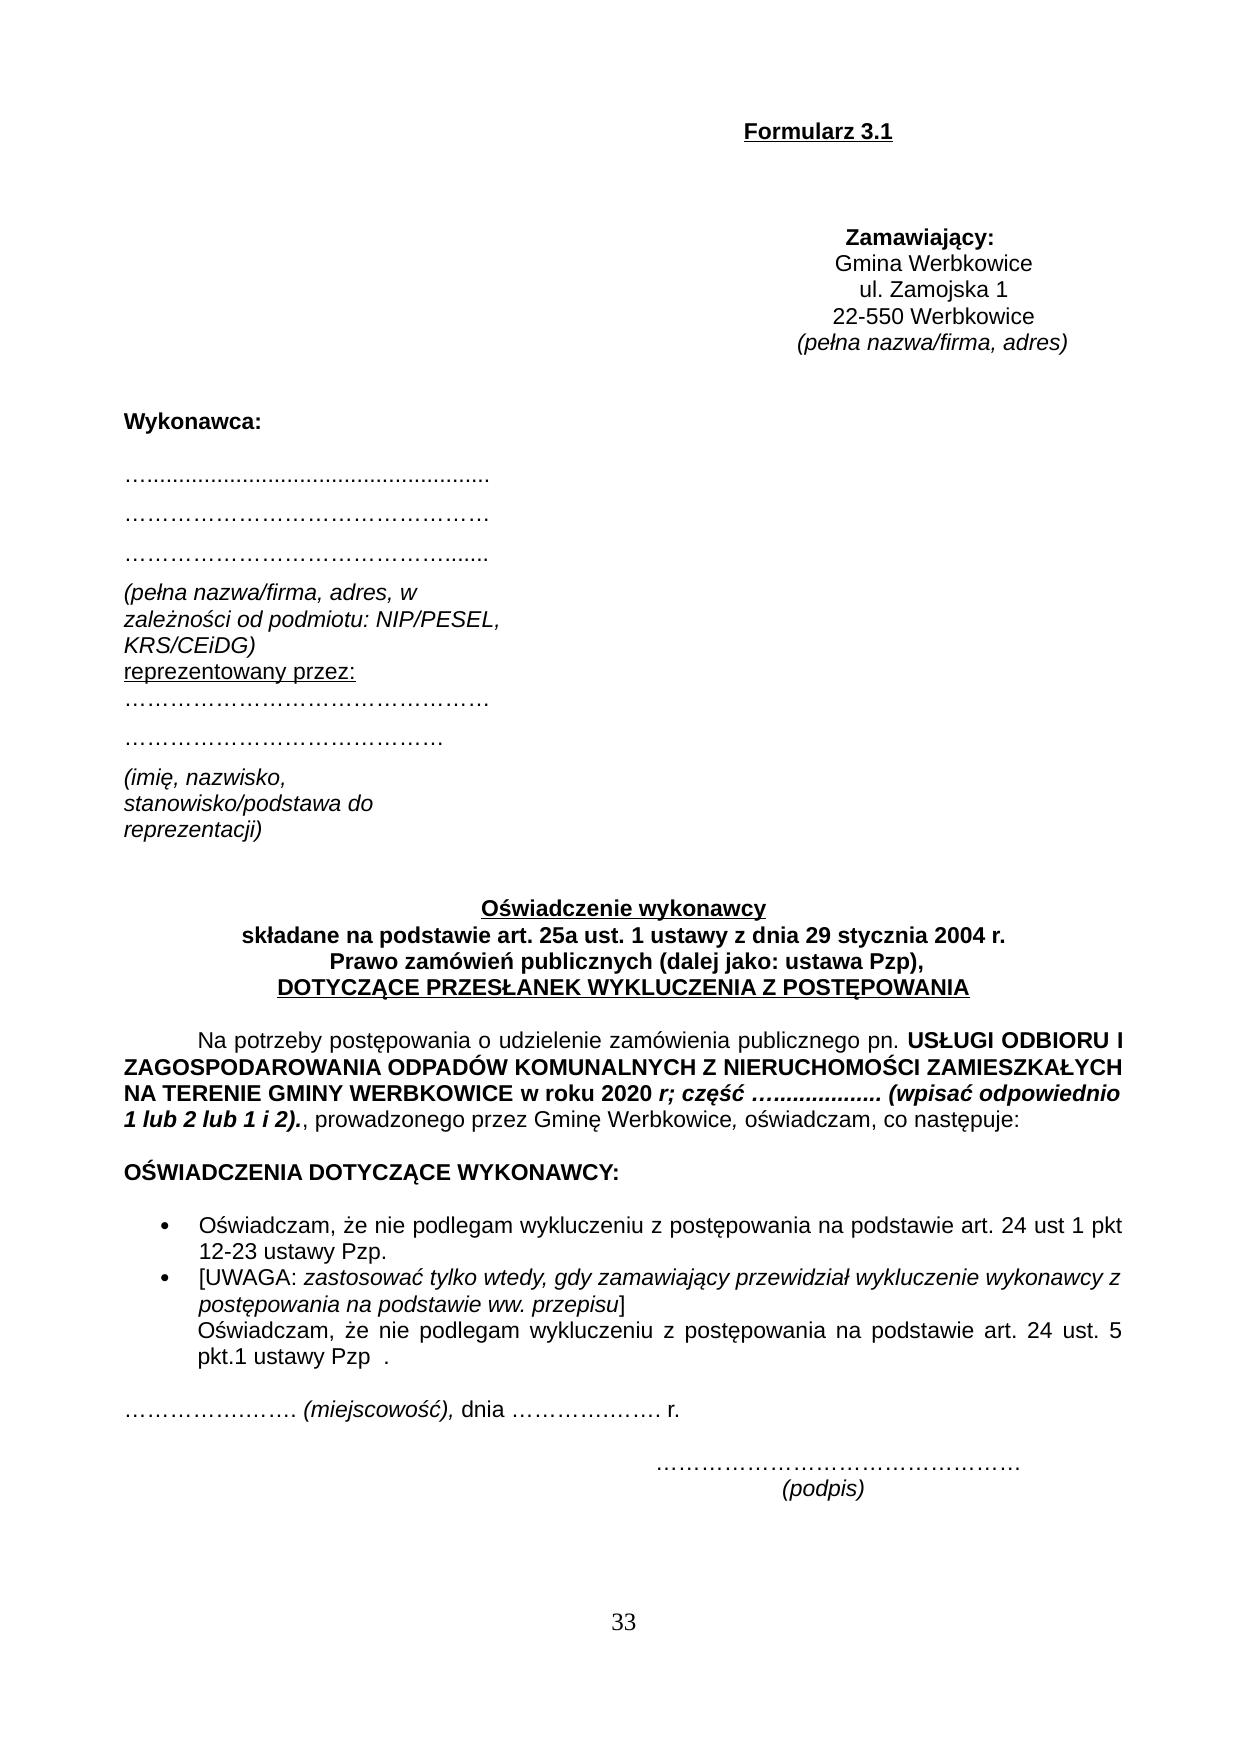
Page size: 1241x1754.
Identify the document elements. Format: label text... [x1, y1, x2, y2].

list Oświadczam, że nie podlegam wykluczeniu z postępowania na podstawie art. 24 ust 1 pkt 12-23 ustawy Pzp. [161, 1212, 1123, 1264]
text Na potrzeby postępowania o udzielenie zamówienia publicznego pn. USŁUGI ODBIORU I ZAGOSPODAROWANIA ODPADÓW KOMUNALNYCH Z NIERUCHOMOŚCI ZAMIESZKAŁYCH NA TERENIE GMINY WERBKOWICE w roku 2020 r; część …................. (wpisać odpowiednio 1 lub 2 lub 1 i 2)., prowadzonego przez Gminę Werbkowice, oświadczam, co następuje: [123, 1027, 1123, 1132]
text reprezentowany przez: [123, 658, 1123, 684]
text Zamawiający: [670, 223, 1123, 250]
list Oświadczam, że nie podlegam wykluczeniu z postępowania na podstawie art. 24 ust. 5 pkt.1 ustawy Pzp . [197, 1317, 1123, 1370]
list [UWAGA: zastosować tylko wtedy, gdy zamawiający przewidział wykluczenie wykonawcy z postępowania na podstawie ww. przepisu] [161, 1264, 1123, 1317]
text Prawo zamówień publicznych (dalej jako: ustawa Pzp), [123, 948, 1123, 974]
text Wykonawca: [123, 408, 1123, 434]
text (imię, nazwisko, stanowisko/podstawa do reprezentacji) [123, 763, 503, 843]
text Oświadczenie wykonawcy [123, 895, 1123, 922]
text (podpis) [123, 1475, 1123, 1501]
text Formularz 3.1 [670, 118, 1123, 144]
text DOTYCZĄCE PRZESŁANEK WYKLUCZENIA Z POSTĘPOWANIA [123, 974, 1123, 1001]
text składane na podstawie art. 25a ust. 1 ustawy z dnia 29 stycznia 2004 r. [123, 922, 1123, 948]
text (pełna nazwa/firma, adres, w zależności od podmiotu: NIP/PESEL, KRS/CEiDG) [123, 579, 503, 658]
text OŚWIADCZENIA DOTYCZĄCE WYKONAWCY: [123, 1159, 1123, 1185]
text …...................................................... [123, 461, 1123, 487]
text (pełna nazwa/firma, adres) [744, 329, 1123, 355]
text …………….……. (miejscowość), dnia ………….……. r. [123, 1396, 1123, 1422]
text ……………………………………………………………………………… [123, 684, 503, 750]
text ………………………………………… [123, 1449, 1123, 1475]
text 22-550 Werbkowice [744, 303, 1123, 329]
text Gmina Werbkowice [744, 250, 1123, 276]
text ul. Zamojska 1 [744, 276, 1123, 303]
text ………………………………………………………………………………....... [123, 500, 503, 566]
